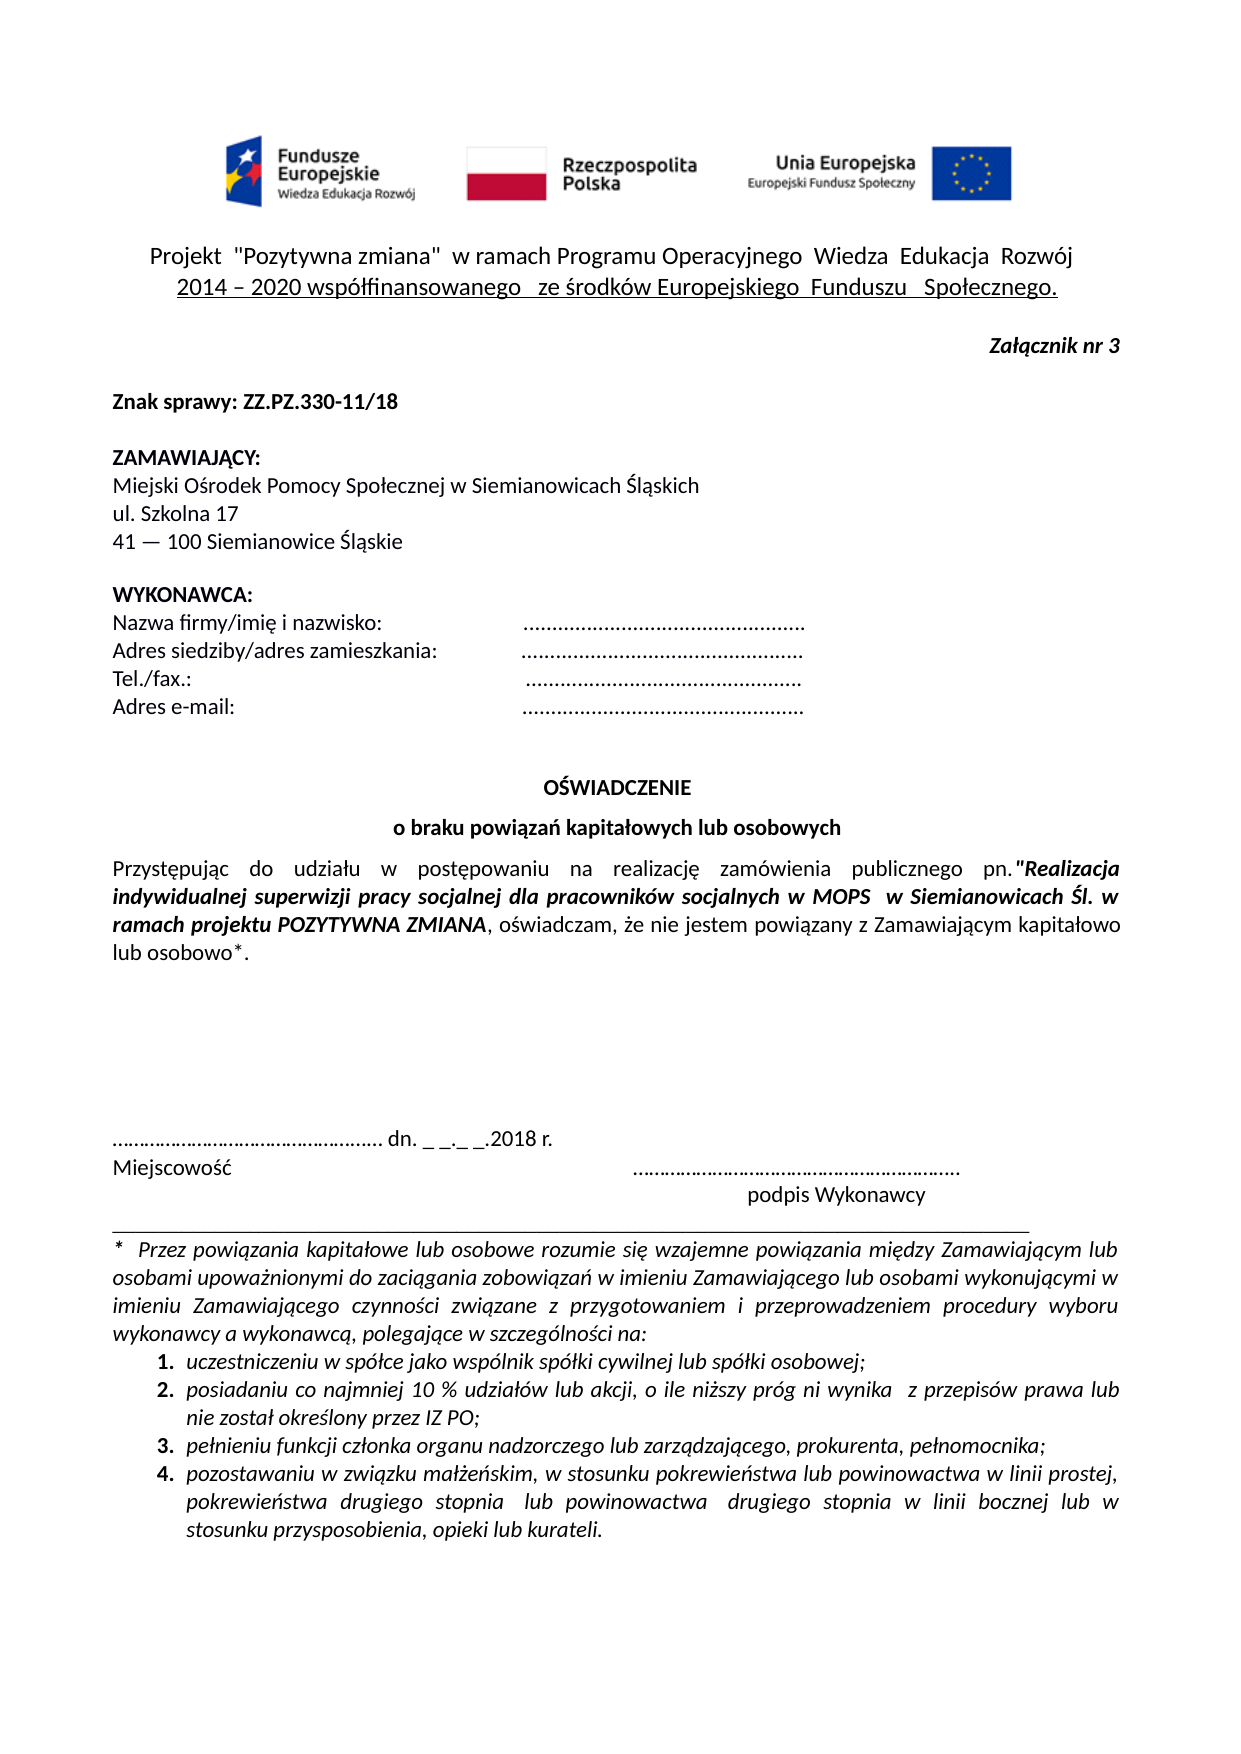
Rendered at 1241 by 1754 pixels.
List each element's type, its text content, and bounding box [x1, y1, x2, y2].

text Adres e-mail: ................................................. [112, 692, 1122, 720]
text Przystępując do udziału w postępowaniu na realizację zamówienia publicznego pn."Realizacja indywidualnej superwizji pracy socjalnej dla pracowników socjalnych w MOPS w Siemianowicach Śl. w ramach projektu POZYTYWNA ZMIANA, oświadczam, że nie jestem powiązany z Zamawiającym kapitałowo lub osobowo*. [112, 854, 1122, 966]
text ZAMAWIAJĄCY: Miejski Ośrodek Pomocy Społecznej w Siemianowicach Śląskich [112, 443, 1122, 499]
list pozostawaniu w związku małżeńskim, w stosunku pokrewieństwa lub powinowactwa w linii prostej, pokrewieństwa drugiego stopnia lub powinowactwa drugiego stopnia w linii bocznej lub w stosunku przysposobienia, opieki lub kurateli. [157, 1459, 1122, 1543]
text podpis Wykonawcy [629, 1181, 1122, 1209]
list pełnieniu funkcji członka organu nadzorczego lub zarządzającego, prokurenta, pełnomocnika; [157, 1431, 1122, 1459]
text Nazwa firmy/imię i nazwisko: ................................................. Adres siedziby/adres zamieszkania: ................................................. Tel./fax.: ................................................ [112, 608, 1122, 692]
text o braku powiązań kapitałowych lub osobowych [112, 813, 1122, 842]
list uczestniczeniu w spółce jako wspólnik spółki cywilnej lub spółki osobowej; [157, 1347, 1122, 1375]
text Miejscowość …………………………………………………….. [112, 1153, 1122, 1181]
text Znak sprawy: ZZ.PZ.330-11/18 [112, 387, 1122, 415]
text ________________________________________________________________________________ [112, 1209, 1122, 1235]
text ………………………………………...… dn. _ _._ _.2018 r. [112, 1124, 1122, 1153]
text Załącznik nr 3 [112, 331, 1122, 359]
text ul. Szkolna 17 41 — 100 Siemianowice Śląskie [112, 499, 1122, 555]
text WYKONAWCA: [112, 580, 1122, 608]
text OŚWIADCZENIE [112, 773, 1122, 801]
text * Przez powiązania kapitałowe lub osobowe rozumie się wzajemne powiązania między Zamawiającym lub osobami upoważnionymi do zaciągania zobowiązań w imieniu Zamawiającego lub osobami wykonującymi w imieniu Zamawiającego czynności związane z przygotowaniem i przeprowadzeniem procedury wyboru wykonawcy a wykonawcą, polegające w szczególności na: [112, 1235, 1122, 1347]
list posiadaniu co najmniej 10 % udziałów lub akcji, o ile niższy próg ni wynika z przepisów prawa lub nie został określony przez IZ PO; [157, 1375, 1122, 1431]
